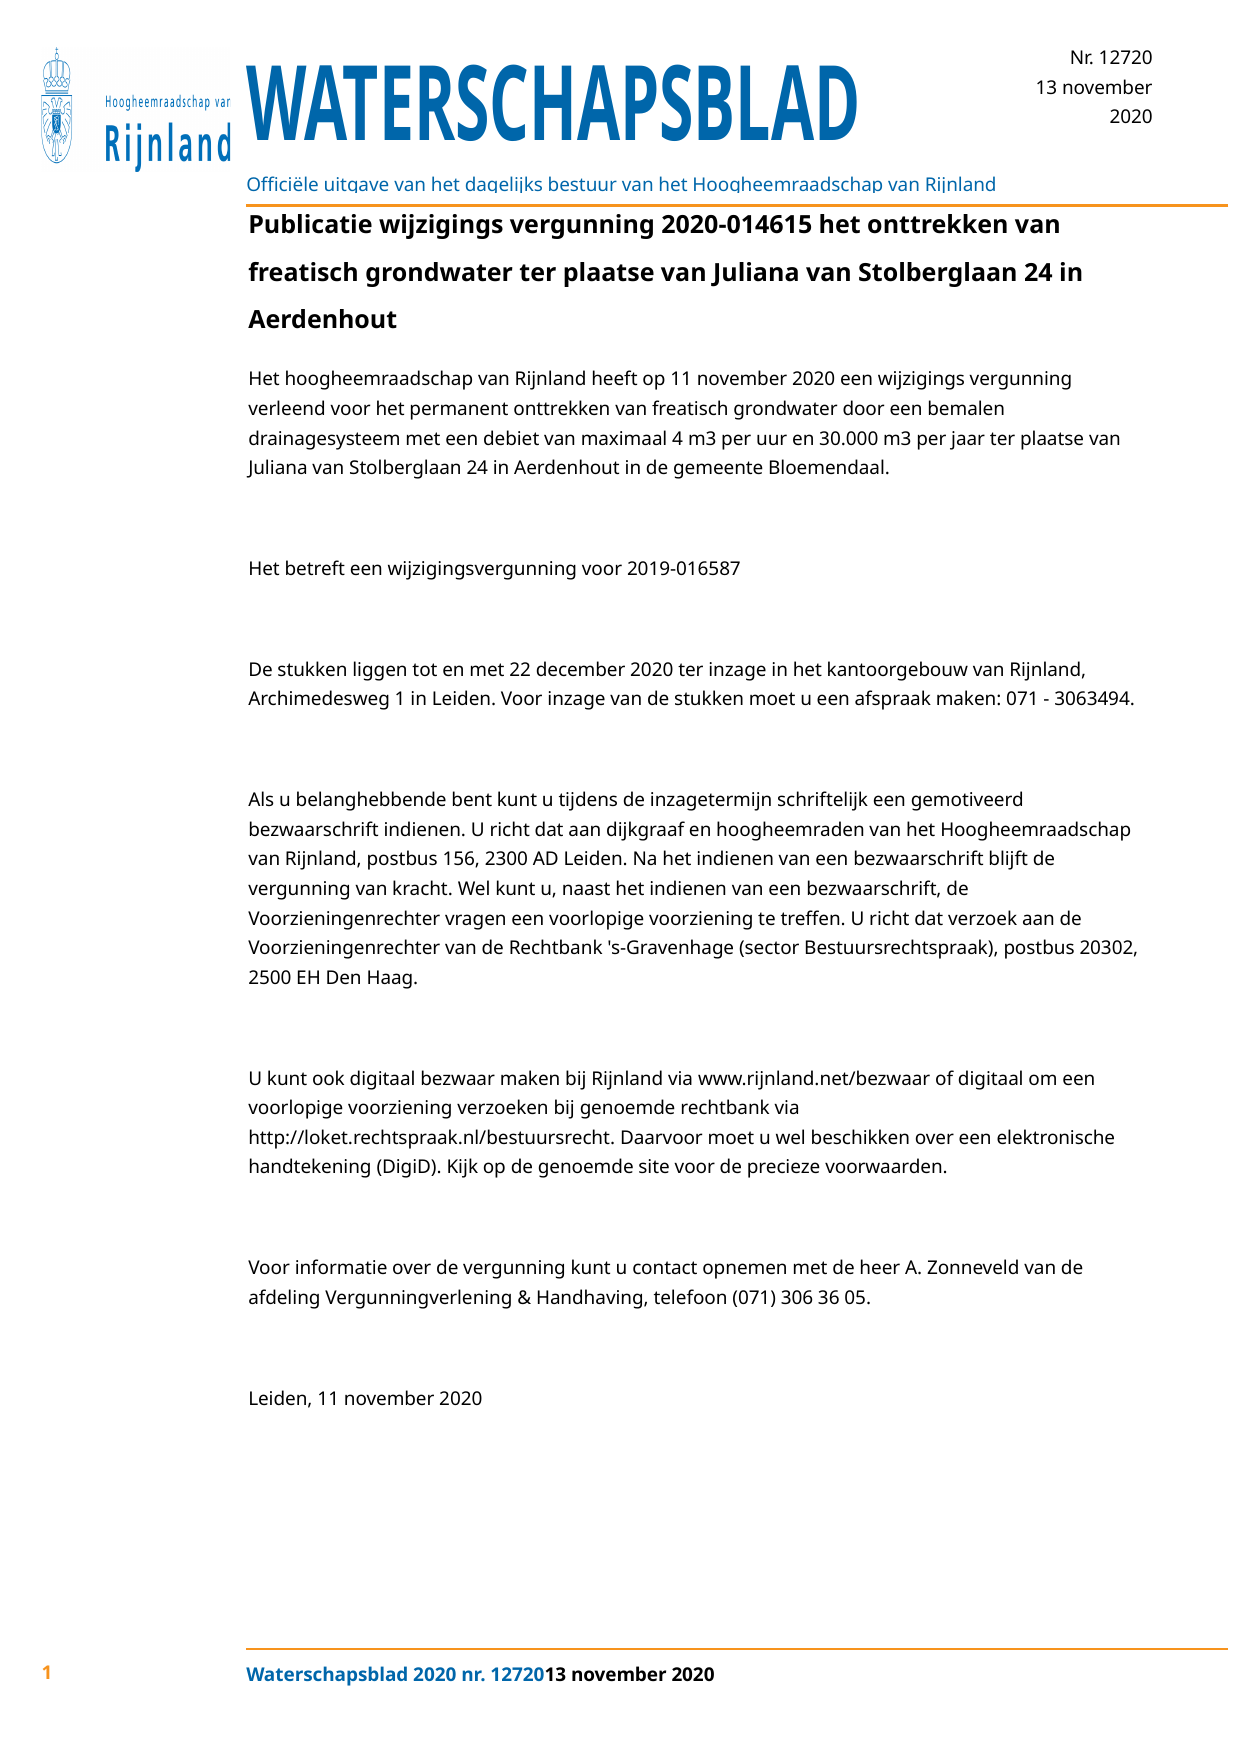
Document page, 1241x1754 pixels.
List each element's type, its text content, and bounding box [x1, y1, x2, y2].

text Publicatie wijzigings vergunning 2020-014615 het onttrekken van freatisch grondwater ter plaatse van Juliana van Stolberglaan 24 in Aerdenhout [248, 207, 1152, 336]
text Leiden, 11 november 2020 [248, 1385, 1152, 1410]
text De stukken liggen tot en met 22 december 2020 ter inzage in het kantoorgebouw van Rijnland, Archimedesweg 1 in Leiden. Voor inzage van de stukken moet u een afspraak maken: 071 - 3063494. [248, 656, 1152, 711]
text Voor informatie over de vergunning kunt u contact opnemen met de heer A. Zonneveld van de afdeling Vergunningverlening & Handhaving, telefoon (071) 306 36 05. [248, 1254, 1152, 1309]
text Als u belanghebbende bent kunt u tijdens de inzagetermijn schriftelijk een gemotiveerd bezwaarschrift indienen. U richt dat aan dijkgraaf en hoogheemraden van het Hoogheemraadschap van Rijnland, postbus 156, 2300 AD Leiden. Na het indienen van een bezwaarschrift blijft de vergunning van kracht. Wel kunt u, naast het indienen van een bezwaarschrift, de Voorzieningenrechter vragen een voorlopige voorziening te treffen. U richt dat verzoek aan de Voorzieningenrechter van de Rechtbank 's-Gravenhage (sector Bestuursrechtspraak), postbus 20302, 2500 EH Den Haag. [248, 786, 1152, 989]
text U kunt ook digitaal bezwaar maken bij Rijnland via www.rijnland.net/bezwaar of digitaal om een voorlopige voorziening verzoeken bij genoemde rechtbank via http://loket.rechtspraak.nl/bestuursrecht. Daarvoor moet u wel beschikken over een elektronische handtekening (DigiD). Kijk op de genoemde site voor de precieze voorwaarden. [248, 1065, 1152, 1179]
text Het betreft een wijzigingsvergunning voor 2019-016587 [248, 555, 1152, 581]
picture [41, 47, 231, 172]
text Het hoogheemraadschap van Rijnland heeft op 11 november 2020 een wijzigings vergunning verleend voor het permanent onttrekken van freatisch grondwater door een bemalen drainagesysteem met een debiet van maximaal 4 m3 per uur en 30.000 m3 per jaar ter plaatse van Juliana van Stolberglaan 24 in Aerdenhout in de gemeente Bloemendaal. [248, 366, 1152, 480]
